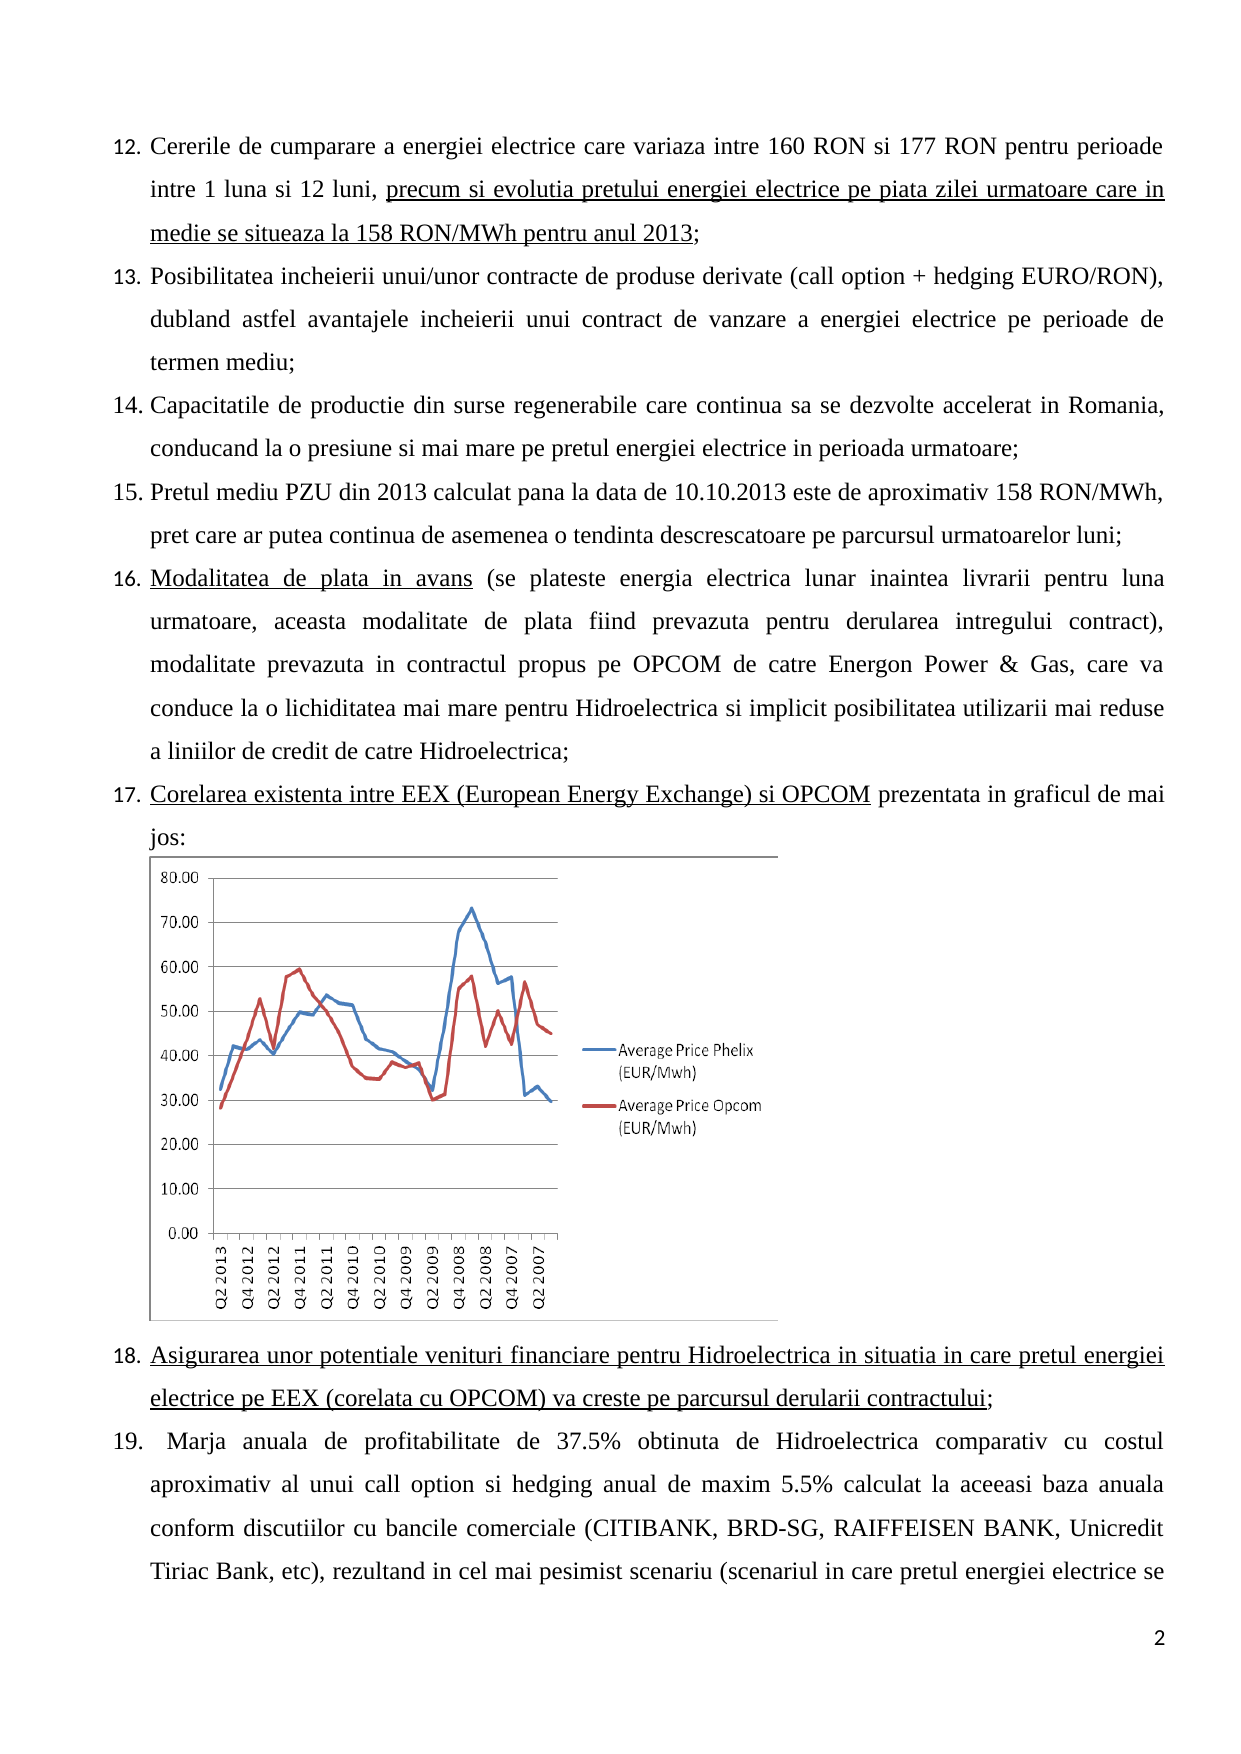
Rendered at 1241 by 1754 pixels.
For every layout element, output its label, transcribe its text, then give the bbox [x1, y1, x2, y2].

list Modalitatea de plata in avans (se plateste energia electrica lunar inaintea livrarii pentru luna urmatoare, aceasta modalitate de plata fiind prevazuta pentru derularea intregului contract), modalitate prevazuta in contractul propus pe OPCOM de catre Energon Power & Gas, care va conduce la o lichiditatea mai mare pentru Hidroelectrica si implicit posibilitatea utilizarii mai reduse a liniilor de credit de catre Hidroelectrica; [112, 563, 1165, 764]
list Cererile de cumparare a energiei electrice care variaza intre 160 RON si 177 RON pentru perioade intre 1 luna si 12 luni, precum si evolutia pretului energiei electrice pe piata zilei urmatoare care in medie se situeaza la 158 RON/MWh pentru anul 2013; [112, 131, 1165, 246]
list Marja anuala de profitabilitate de 37.5% obtinuta de Hidroelectrica comparativ cu costul aproximativ al unui call option si hedging anual de maxim 5.5% calculat la aceeasi baza anuala conform discutiilor cu bancile comerciale (CITIBANK, BRD-SG, RAIFFEISEN BANK, Unicredit Tiriac Bank, etc), rezultand in cel mai pesimist scenariu (scenariul in care pretul energiei electrice se [112, 1426, 1165, 1584]
list Capacitatile de productie din surse regenerabile care continua sa se dezvolte accelerat in Romania, conducand la o presiune si mai mare pe pretul energiei electrice in perioada urmatoare; [112, 390, 1165, 462]
picture [148, 856, 778, 1321]
list Posibilitatea incheierii unui/unor contracte de produse derivate (call option + hedging EURO/RON), dubland astfel avantajele incheierii unui contract de vanzare a energiei electrice pe perioade de termen mediu; [112, 261, 1165, 376]
list Corelarea existenta intre EEX (European Energy Exchange) si OPCOM prezentata in graficul de mai jos: [112, 779, 1165, 851]
list Asigurarea unor potentiale venituri financiare pentru Hidroelectrica in situatia in care pretul energiei electrice pe EEX (corelata cu OPCOM) va creste pe parcursul derularii contractului; [112, 1340, 1165, 1412]
list Pretul mediu PZU din 2013 calculat pana la data de 10.10.2013 este de aproximativ 158 RON/MWh, pret care ar putea continua de asemenea o tendinta descrescatoare pe parcursul urmatoarelor luni; [112, 477, 1165, 548]
